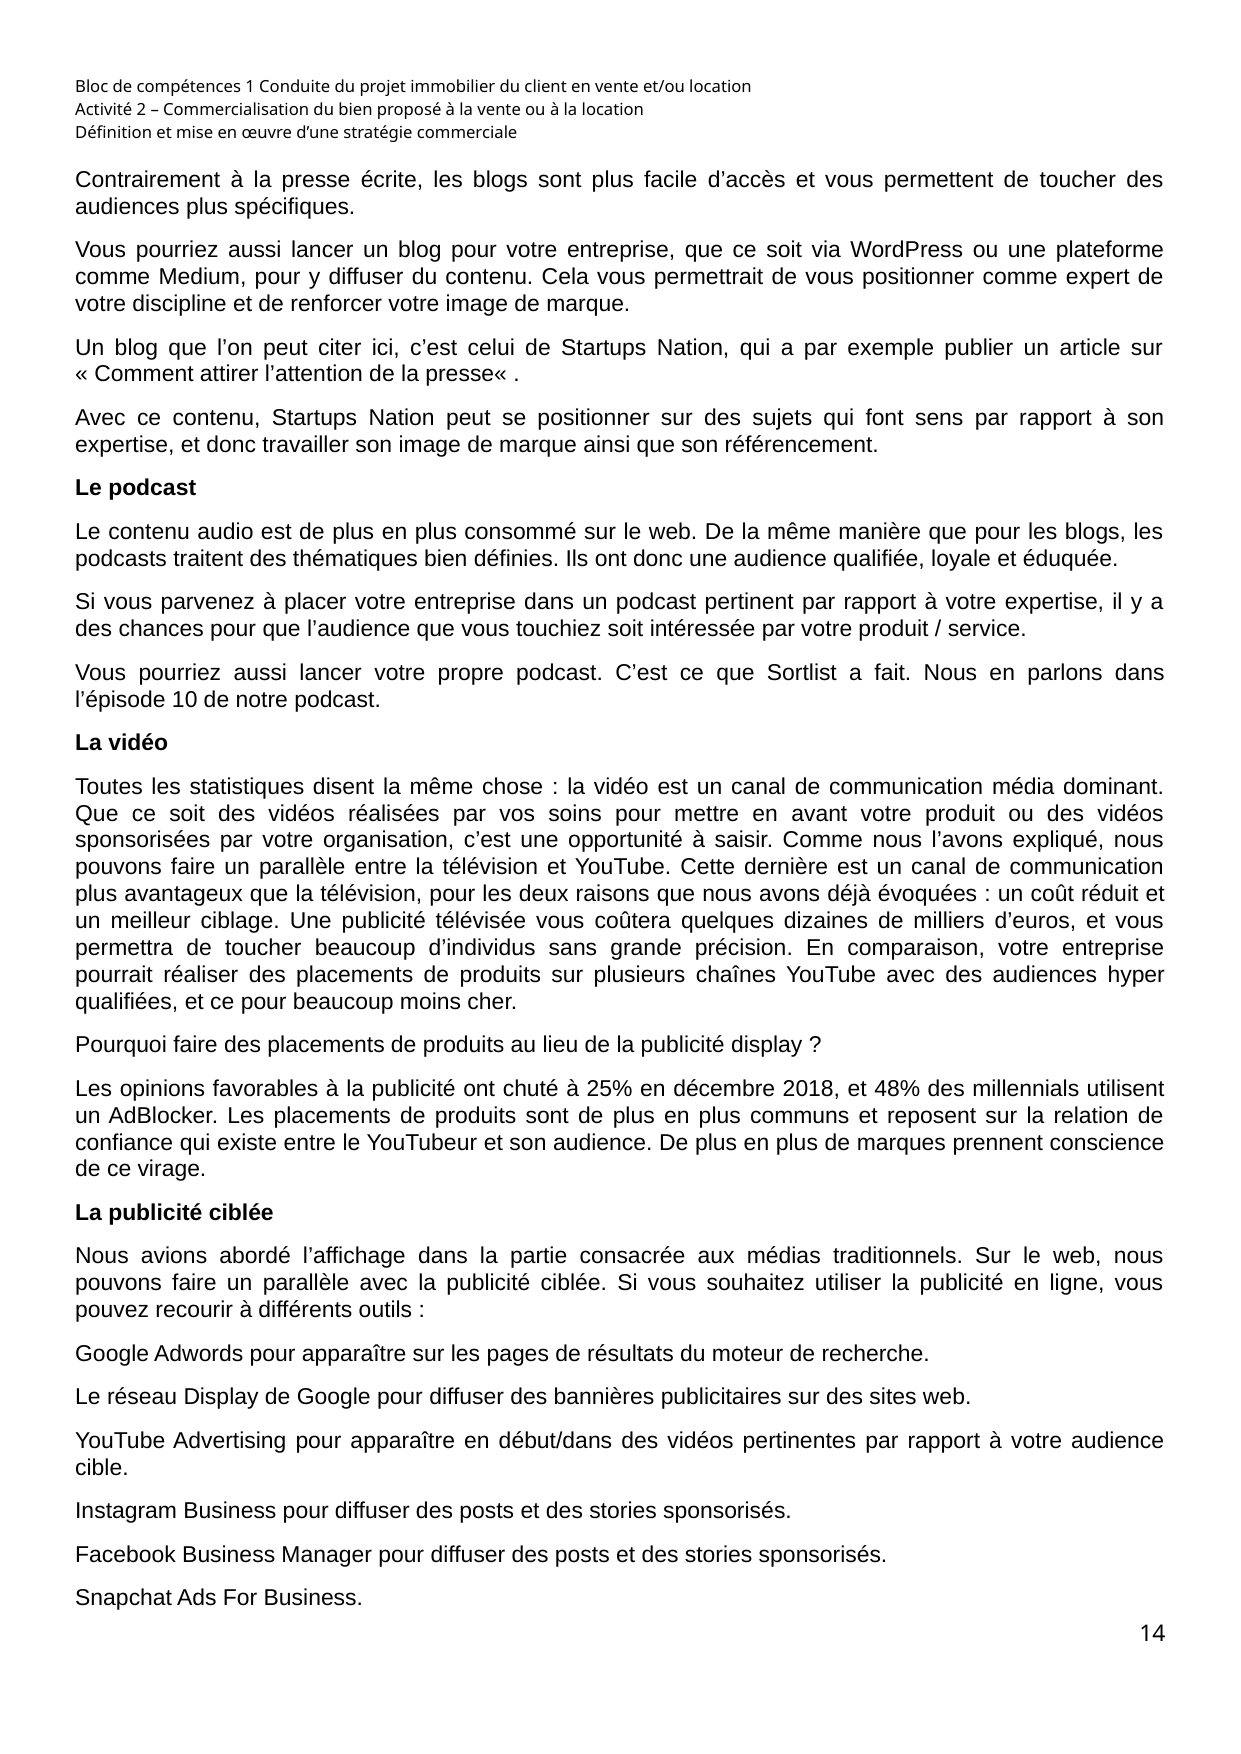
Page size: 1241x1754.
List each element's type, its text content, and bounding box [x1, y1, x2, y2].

text Vous pourriez aussi lancer votre propre podcast. C’est ce que Sortlist a fait. Nous en parlons dans l’épisode 10 de notre podcast. [75, 659, 1165, 712]
text Google Adwords pour apparaître sur les pages de résultats du moteur de recherche. [75, 1340, 1165, 1366]
text Contrairement à la presse écrite, les blogs sont plus facile d’accès et vous permettent de toucher des audiences plus spécifiques. [75, 166, 1165, 219]
text Instagram Business pour diffuser des posts et des stories sponsorisés. [75, 1497, 1165, 1524]
text Pourquoi faire des placements de produits au lieu de la publicité display ? [75, 1031, 1165, 1058]
text Le contenu audio est de plus en plus consommé sur le web. De la même manière que pour les blogs, les podcasts traitent des thématiques bien définies. Ils ont donc une audience qualifiée, loyale et éduquée. [75, 518, 1165, 571]
text YouTube Advertising pour apparaître en début/dans des vidéos pertinentes par rapport à votre audience cible. [75, 1427, 1165, 1480]
text Le podcast [75, 474, 1165, 501]
text Avec ce contenu, Startups Nation peut se positionner sur des sujets qui font sens par rapport à son expertise, et donc travailler son image de marque ainsi que son référencement. [75, 404, 1165, 457]
text Le réseau Display de Google pour diffuser des bannières publicitaires sur des sites web. [75, 1383, 1165, 1410]
text La vidéo [75, 729, 1165, 756]
text Nous avions abordé l’affichage dans la partie consacrée aux médias traditionnels. Sur le web, nous pouvons faire un parallèle avec la publicité ciblée. Si vous souhaitez utiliser la publicité en ligne, vous pouvez recourir à différents outils : [75, 1242, 1165, 1323]
text Snapchat Ads For Business. [75, 1584, 1165, 1611]
text Un blog que l’on peut citer ici, c’est celui de Startups Nation, qui a par exemple publier un article sur « Comment attirer l’attention de la presse« . [75, 333, 1165, 387]
text Si vous parvenez à placer votre entreprise dans un podcast pertinent par rapport à votre expertise, il y a des chances pour que l’audience que vous touchiez soit intéressée par votre produit / service. [75, 588, 1165, 642]
text Vous pourriez aussi lancer un blog pour votre entreprise, que ce soit via WordPress ou une plateforme comme Medium, pour y diffuser du contenu. Cela vous permettrait de vous positionner comme expert de votre discipline et de renforcer votre image de marque. [75, 236, 1165, 316]
text Les opinions favorables à la publicité ont chuté à 25% en décembre 2018, et 48% des millennials utilisent un AdBlocker. Les placements de produits sont de plus en plus communs et reposent sur la relation de confiance qui existe entre le YouTubeur et son audience. De plus en plus de marques prennent conscience de ce virage. [75, 1075, 1165, 1182]
text Facebook Business Manager pour diffuser des posts et des stories sponsorisés. [75, 1541, 1165, 1567]
text Toutes les statistiques disent la même chose : la vidéo est un canal de communication média dominant. Que ce soit des vidéos réalisées par vos soins pour mettre en avant votre produit ou des vidéos sponsorisées par votre organisation, c’est une opportunité à saisir. Comme nous l’avons expliqué, nous pouvons faire un parallèle entre la télévision et YouTube. Cette dernière est un canal de communication plus avantageux que la télévision, pour les deux raisons que nous avons déjà évoquées : un coût réduit et un meilleur ciblage. Une publicité télévisée vous coûtera quelques dizaines de milliers d’euros, et vous permettra de toucher beaucoup d’individus sans grande précision. En comparaison, votre entreprise pourrait réaliser des placements de produits sur plusieurs chaînes YouTube avec des audiences hyper qualifiées, et ce pour beaucoup moins cher. [75, 773, 1165, 1014]
text La publicité ciblée [75, 1199, 1165, 1225]
